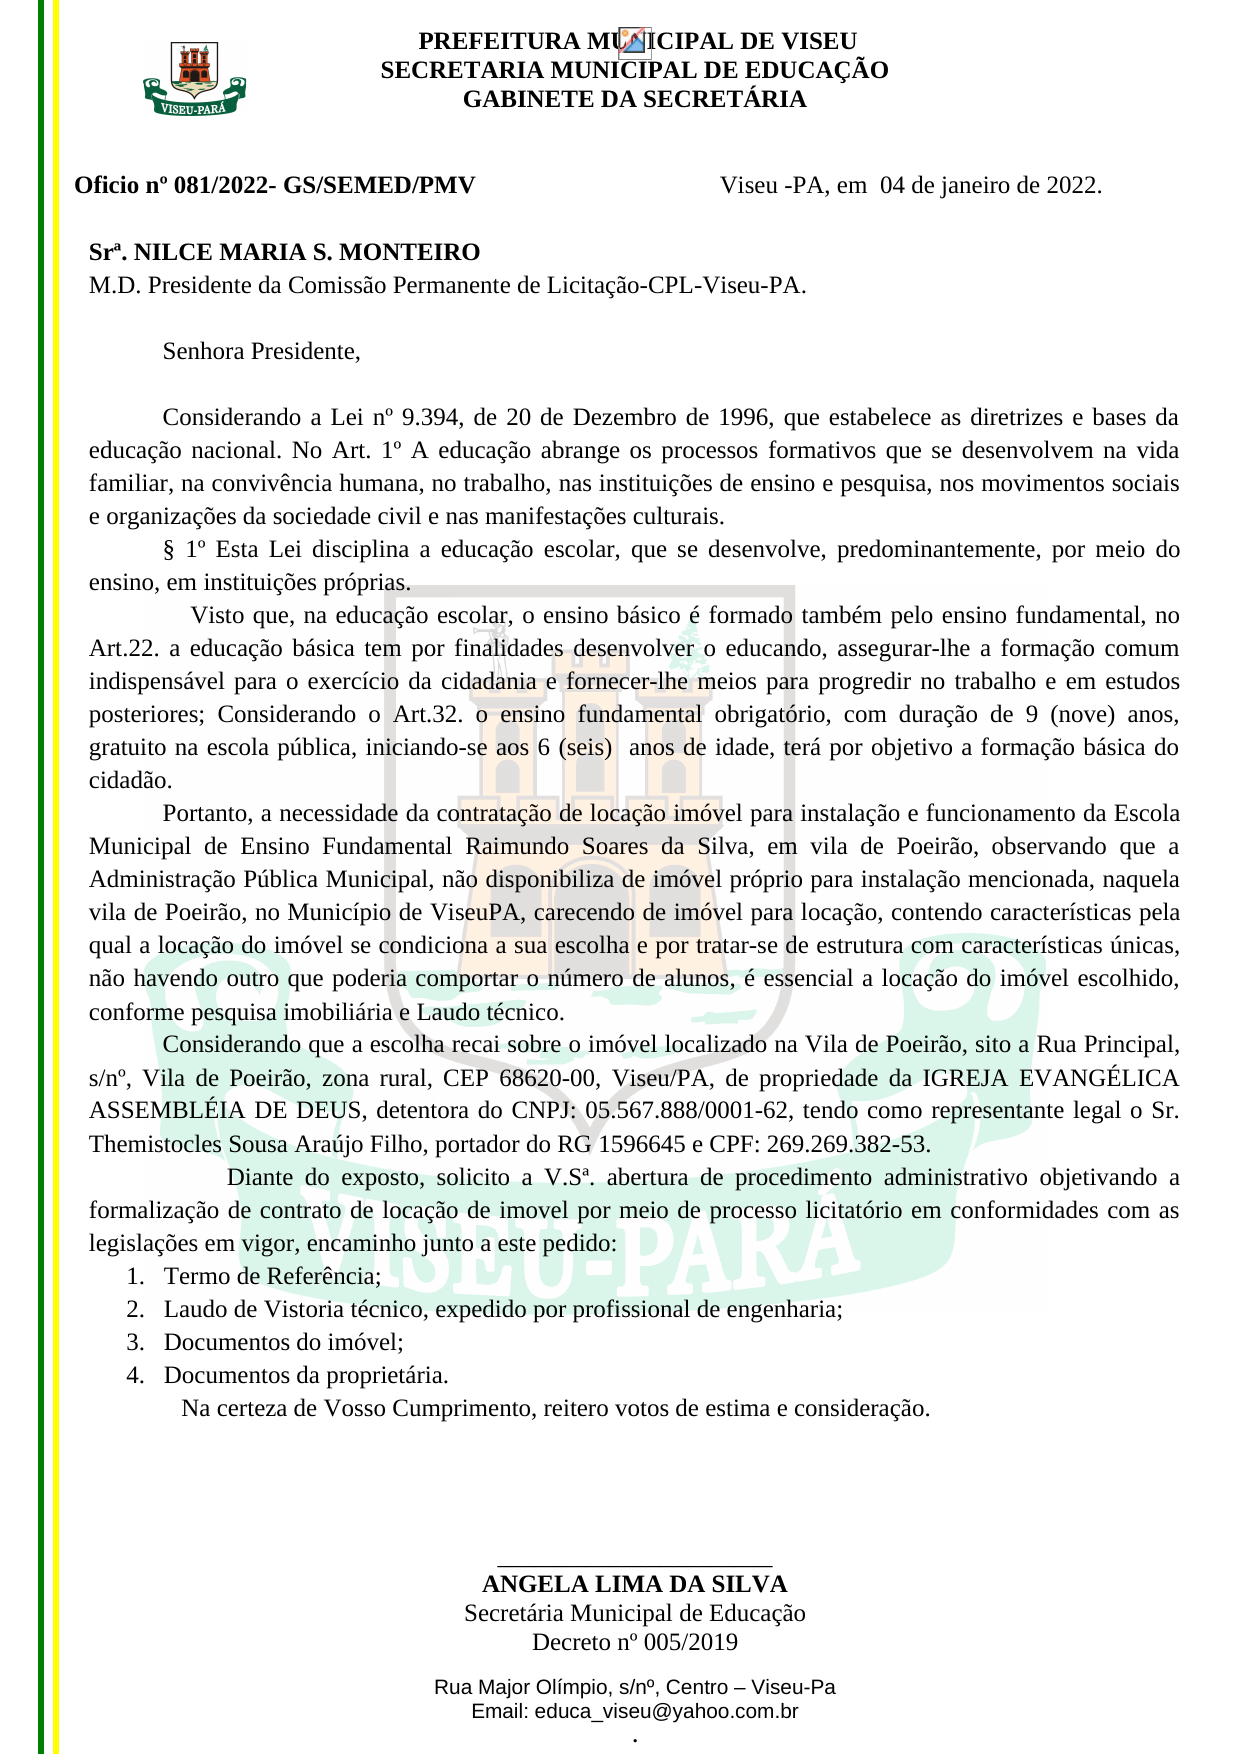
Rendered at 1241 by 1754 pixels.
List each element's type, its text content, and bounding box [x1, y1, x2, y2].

text § 1º Esta Lei disciplina a educação escolar, que se desenvolve, predominantemente, por meio do ensino, em instituições próprias. [89, 534, 1181, 596]
text Oficio nº 081/2022- GS/SEMED/PMV Viseu -PA, em 04 de janeiro de 2022. [74, 170, 1181, 199]
list Documentos do imóvel; [126, 1327, 1181, 1356]
text Srª. NILCE MARIA S. MONTEIRO [89, 237, 1181, 266]
text Secretária Municipal de Educação [89, 1598, 1181, 1627]
list Documentos da proprietária. [126, 1360, 1181, 1388]
text Considerando que a escolha recai sobre o imóvel localizado na Vila de Poeirão, sito a Rua Principal, s/nº, Vila de Poeirão, zona rural, CEP 68620-00, Viseu/PA, de propriedade da IGREJA EVANGÉLICA ASSEMBLÉIA DE DEUS, detentora do CNPJ: 05.567.888/0001-62, tendo como representante legal o Sr. Themistocles Sousa Araújo Filho, portador do RG 1596645 e CPF: 269.269.382-53. [1046, 1029, 1181, 1157]
list Termo de Referência; [1046, 1261, 1181, 1289]
text Diante do exposto, solicito a V.Sª. abertura de procedimento administrativo objetivando a formalização de contrato de locação de imovel por meio de processo licitatório em conformidades com as legislações em vigor, encaminho junto a este pedido: [89, 1162, 143, 1256]
text Diante do exposto, solicito a V.Sª. abertura de procedimento administrativo objetivando a formalização de contrato de locação de imovel por meio de processo licitatório em conformidades com as legislações em vigor, encaminho junto a este pedido: [1046, 1162, 1181, 1256]
text ______________________ [89, 1541, 1181, 1569]
text Visto que, na educação escolar, o ensino básico é formado também pelo ensino fundamental, no Art.22. a educação básica tem por finalidades desenvolver o educando, assegurar-lhe a formação comum indispensável para o exercício da cidadania e fornecer-lhe meios para progredir no trabalho e em estudos posteriores; Considerando o Art.32. o ensino fundamental obrigatório, com duração de 9 (nove) anos, gratuito na escola pública, iniciando-se aos 6 (seis) anos de idade, terá por objetivo a formação básica do cidadão. [89, 600, 143, 794]
subtitle Senhora Presidente, [89, 336, 918, 365]
picture [143, 42, 247, 116]
text M.D. Presidente da Comissão Permanente de Licitação-CPL-Viseu-PA. [89, 270, 1181, 299]
text Considerando a Lei nº 9.394, de 20 de Dezembro de 1996, que estabelece as diretrizes e bases da educação nacional. No Art. 1º A educação abrange os processos formativos que se desenvolvem na vida familiar, na convivência humana, no trabalho, nas instituições de ensino e pesquisa, nos movimentos sociais e organizações da sociedade civil e nas manifestações culturais. [89, 402, 1181, 530]
text Portanto, a necessidade da contratação de locação imóvel para instalação e funcionamento da Escola Municipal de Ensino Fundamental Raimundo Soares da Silva, em vila de Poeirão, observando que a Administração Pública Municipal, não disponibiliza de imóvel próprio para instalação mencionada, naquela vila de Poeirão, no Município de ViseuPA, carecendo de imóvel para locação, contendo características pela qual a locação do imóvel se condiciona a sua escolha e por tratar-se de estrutura com características únicas, não havendo outro que poderia comportar o número de alunos, é essencial a locação do imóvel escolhido, conforme pesquisa imobiliária e Laudo técnico. [1046, 798, 1181, 1025]
text Decreto nº 005/2019 [89, 1627, 1181, 1656]
list Termo de Referência; [126, 1261, 143, 1289]
list Laudo de Vistoria técnico, expedido por profissional de engenharia; [760, 1294, 1181, 1322]
list Laudo de Vistoria técnico, expedido por profissional de engenharia; [126, 1294, 460, 1322]
text ANGELA LIMA DA SILVA [89, 1569, 1181, 1598]
text Visto que, na educação escolar, o ensino básico é formado também pelo ensino fundamental, no Art.22. a educação básica tem por finalidades desenvolver o educando, assegurar-lhe a formação comum indispensável para o exercício da cidadania e fornecer-lhe meios para progredir no trabalho e em estudos posteriores; Considerando o Art.32. o ensino fundamental obrigatório, com duração de 9 (nove) anos, gratuito na escola pública, iniciando-se aos 6 (seis) anos de idade, terá por objetivo a formação básica do cidadão. [1046, 600, 1181, 794]
text Na certeza de Vosso Cumprimento, reitero votos de estima e consideração. [89, 1393, 1181, 1422]
